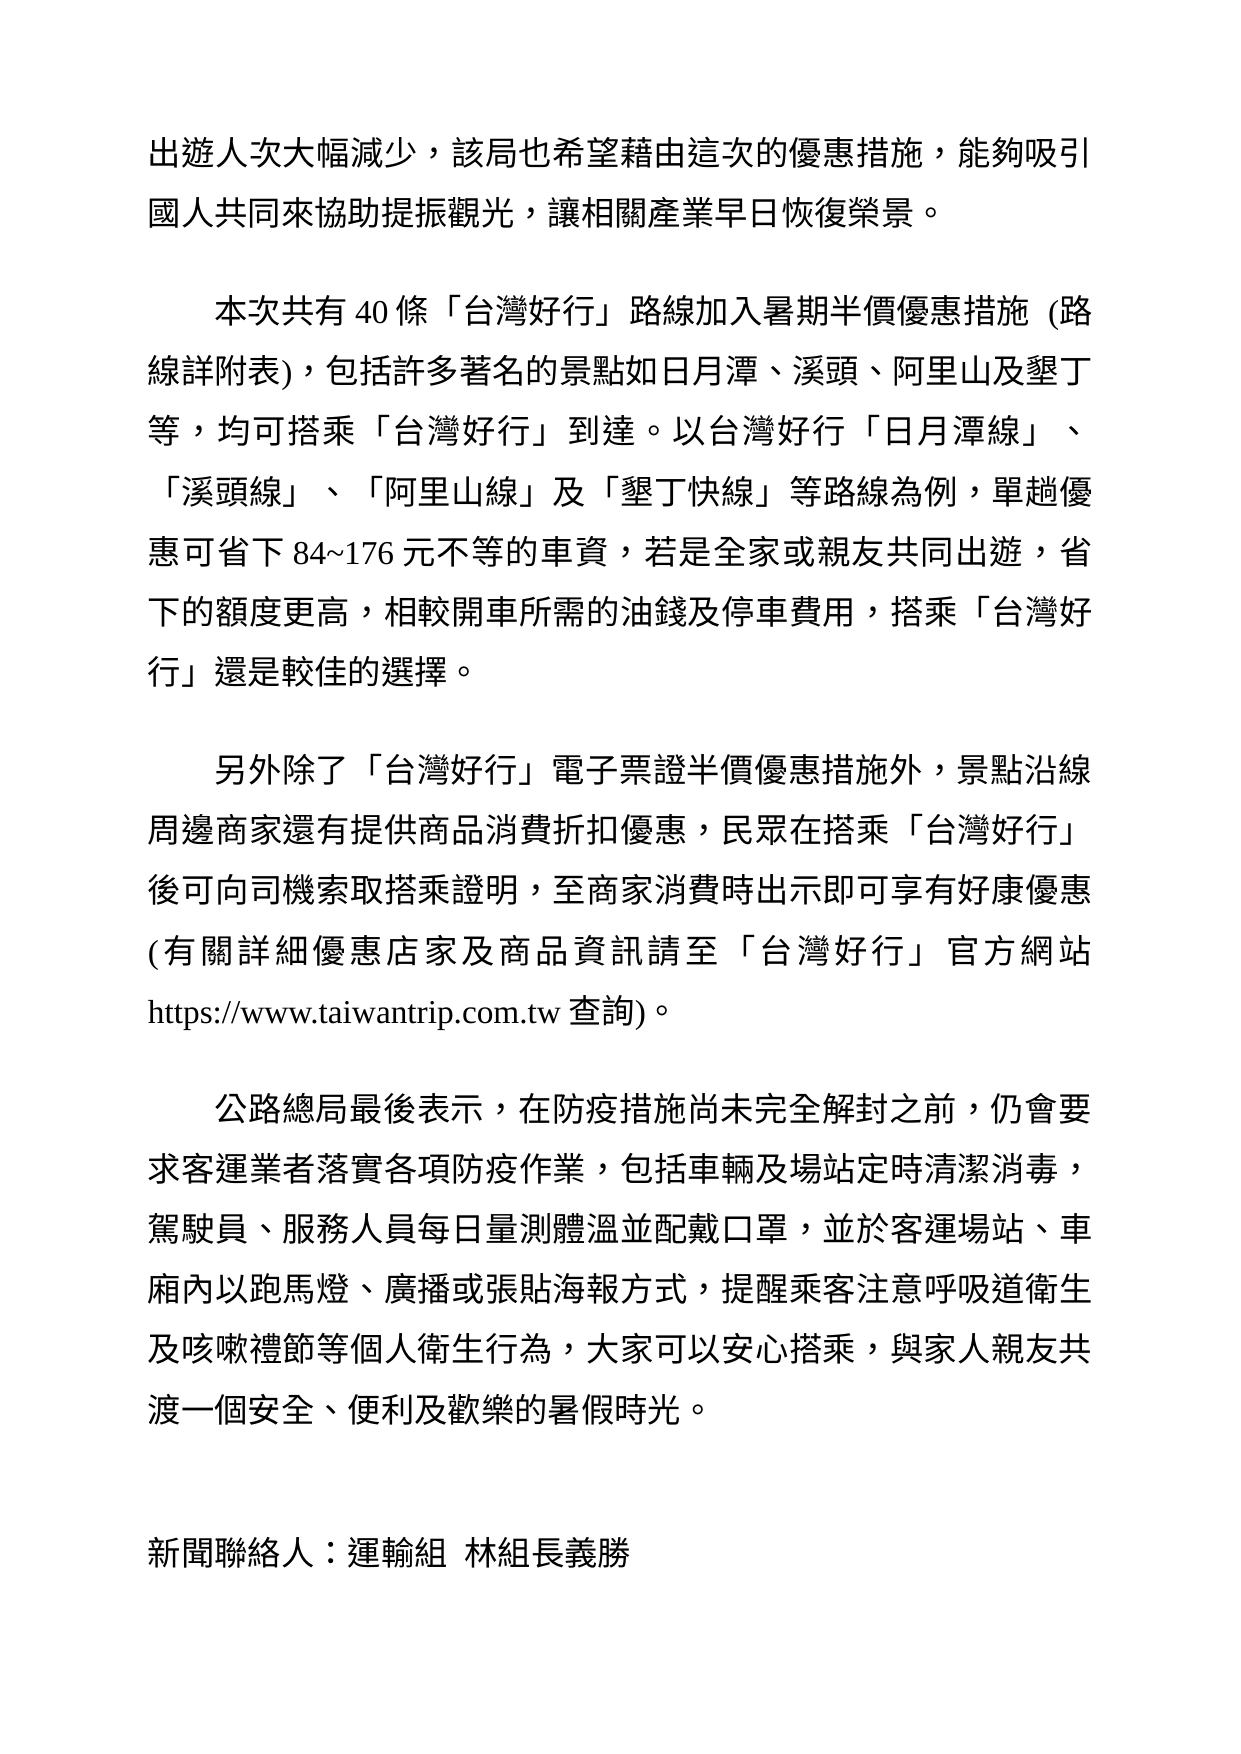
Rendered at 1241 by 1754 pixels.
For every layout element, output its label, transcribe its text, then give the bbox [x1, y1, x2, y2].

text 另外除了「台灣好行」電子票證半價優惠措施外，景點沿線周邊商家還有提供商品消費折扣優惠，民眾在搭乘「台灣好行」後可向司機索取搭乘證明，至商家消費時出示即可享有好康優惠(有關詳細優惠店家及商品資訊請至「台灣好行」官方網站https://www.taiwantrip.com.tw查詢)。 [148, 744, 1092, 1033]
text 公路總局最後表示，在防疫措施尚未完全解封之前，仍會要求客運業者落實各項防疫作業，包括車輛及場站定時清潔消毒，駕駛員、服務人員每日量測體溫並配戴口罩，並於客運場站、車廂內以跑馬燈、廣播或張貼海報方式，提醒乘客注意呼吸道衛生及咳嗽禮節等個人衛生行為，大家可以安心搭乘，與家人親友共渡一個安全、便利及歡樂的暑假時光。 [148, 1082, 1092, 1432]
text 本次共有40條「台灣好行」路線加入暑期半價優惠措施 (路線詳附表)，包括許多著名的景點如日月潭、溪頭、阿里山及墾丁等，均可搭乘「台灣好行」到達。以台灣好行「日月潭線」、「溪頭線」、「阿里山線」及「墾丁快線」等路線為例，單趟優惠可省下84~176元不等的車資，若是全家或親友共同出遊，省下的額度更高，相較開車所需的油錢及停車費用，搭乘「台灣好行」還是較佳的選擇。 [148, 285, 1092, 694]
text 新聞聯絡人：運輸組 林組長義勝 [148, 1519, 1092, 1575]
text 公路總局表示，「台灣好行」公車路線是由相關單位規劃推動之觀光旅遊路線，以公車串聯各交通場站與熱門旅遊風景區及觀光景點，每年吸引超過400萬人次搭乘，去(108)年更達到近480萬人次，為歷年來新高；也因為近年來國旅蓬勃發展，為了避免龐大的人潮及車潮湧進觀光地區，造成道路壅塞及車滿為患，影響觀光旅遊品質，該局在連續假期及暑假期間都有實施公共運輸優惠措施，鼓勵大家多加利用公共運輸出遊，避免塞車之苦。此外，受到本次疫情影響，運輸業者及觀光業者受創特別嚴重，出遊人次大幅減少，該局也希望藉由這次的優惠措施，能夠吸引國人共同來協助提振觀光，讓相關產業早日恢復榮景。 [148, 127, 1092, 235]
